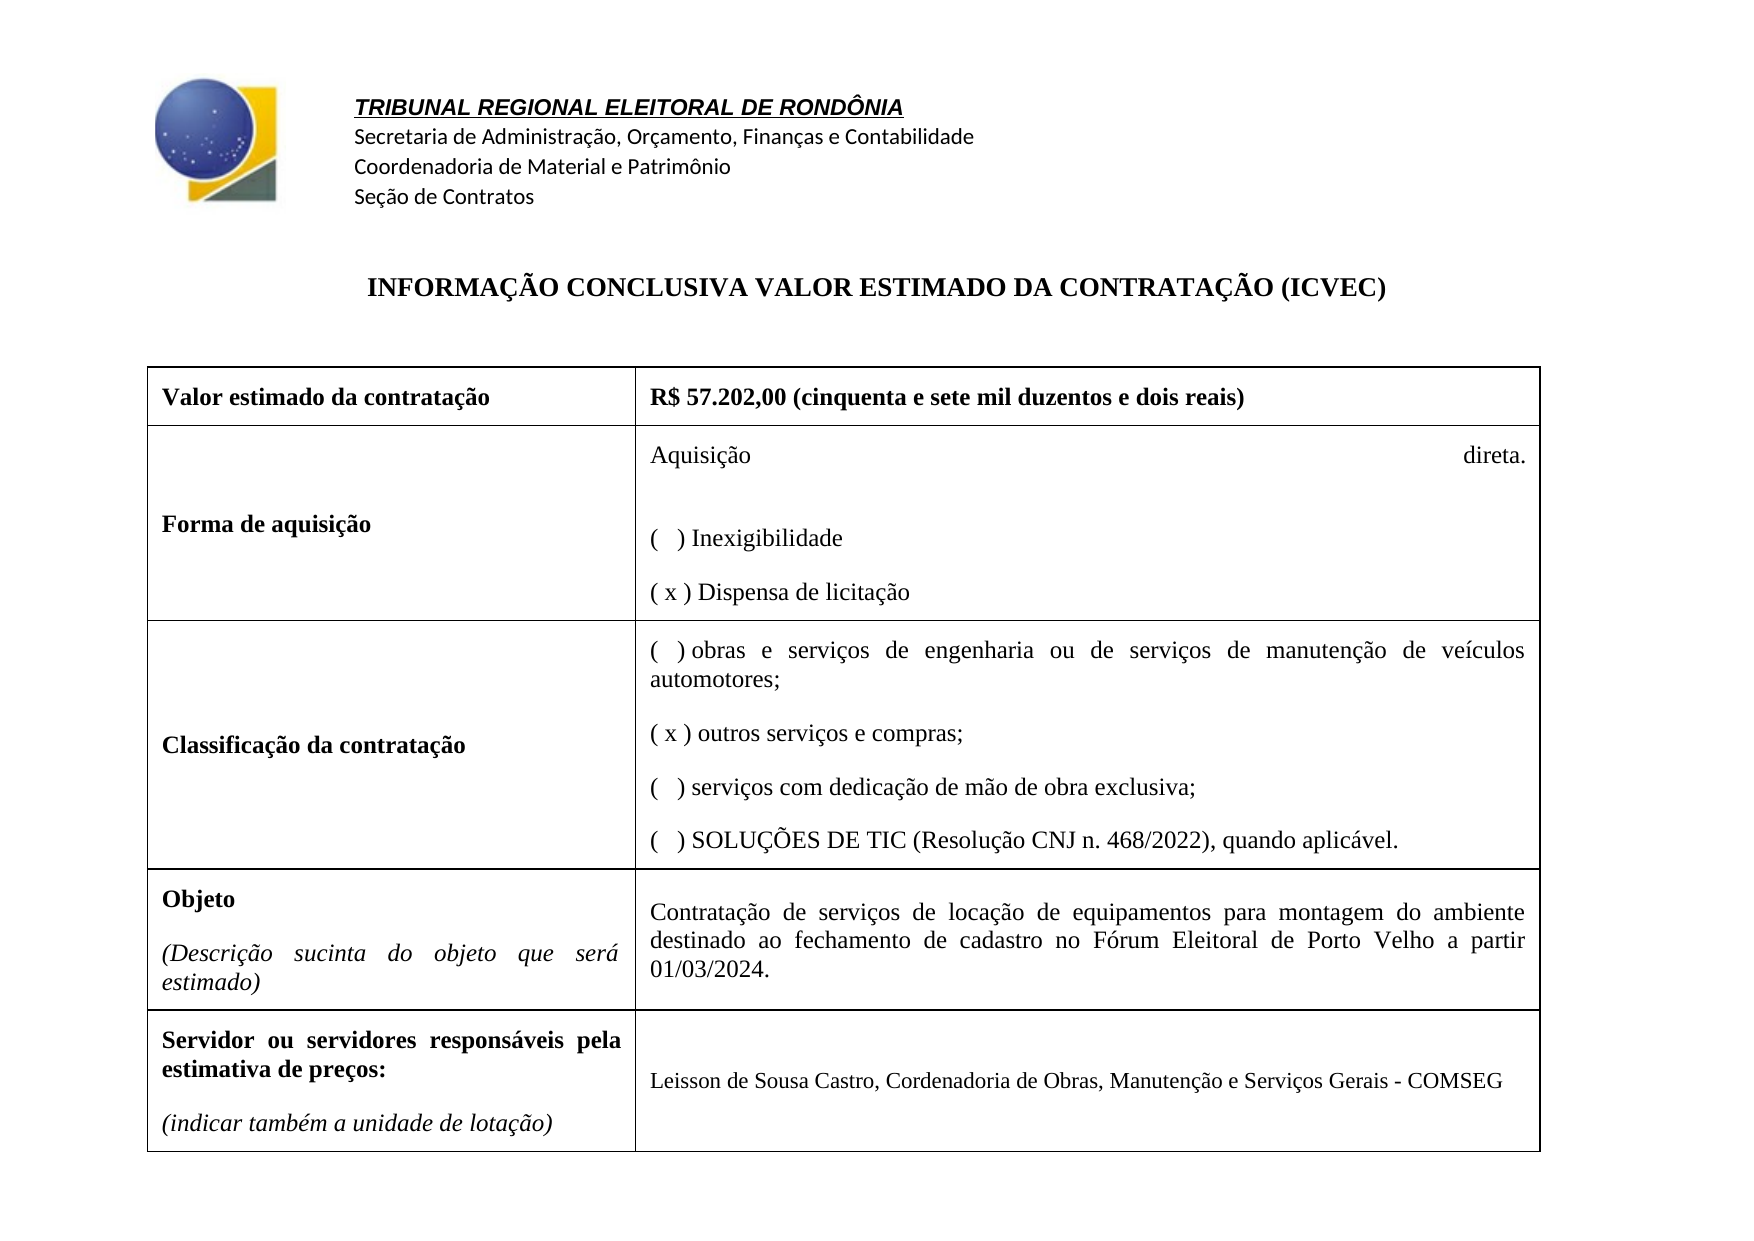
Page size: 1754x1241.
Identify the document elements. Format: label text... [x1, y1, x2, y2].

table_cell Leisson de Sousa Castro, Cordenadoria de Obras, Manutenção e Serviços Gerais - COMSEG [636, 1011, 1539, 1151]
table_cell Servidor ou servidores responsáveis pela estimativa de preços: (indicar também a unidade de lotação) [148, 1011, 635, 1151]
text INFORMAÇÃO CONCLUSIVA VALOR ESTIMADO DA CONTRATAÇÃO (ICVEC) [148, 271, 1606, 302]
table_cell Objeto (Descrição sucinta do objeto que será estimado) [148, 870, 635, 1009]
table_cell Classificação da contratação [148, 621, 635, 868]
table_cell Contratação de serviços de locação de equipamentos para montagem do ambiente destinado ao fechamento de cadastro no Fórum Eleitoral de Porto Velho a partir 01/03/2024. [636, 870, 1539, 1009]
table_cell ( ) obras e serviços de engenharia ou de serviços de manutenção de veículos automotores; ( x ) outros serviços e compras; ( ) serviços com dedicação de mão de obra exclusiva; ( ) SOLUÇÕES DE TIC (Resolução CNJ n. 468/2022), quando aplicável. [636, 621, 1539, 868]
table_header Valor estimado da contratação [148, 368, 635, 425]
table_header R$ 57.202,00 (cinquenta e sete mil duzentos e dois reais) [636, 368, 1539, 425]
table_cell Forma de aquisição [148, 426, 635, 619]
table_cell Aquisição direta. ( ) Inexigibilidade ( x ) Dispensa de licitação [636, 426, 1539, 619]
